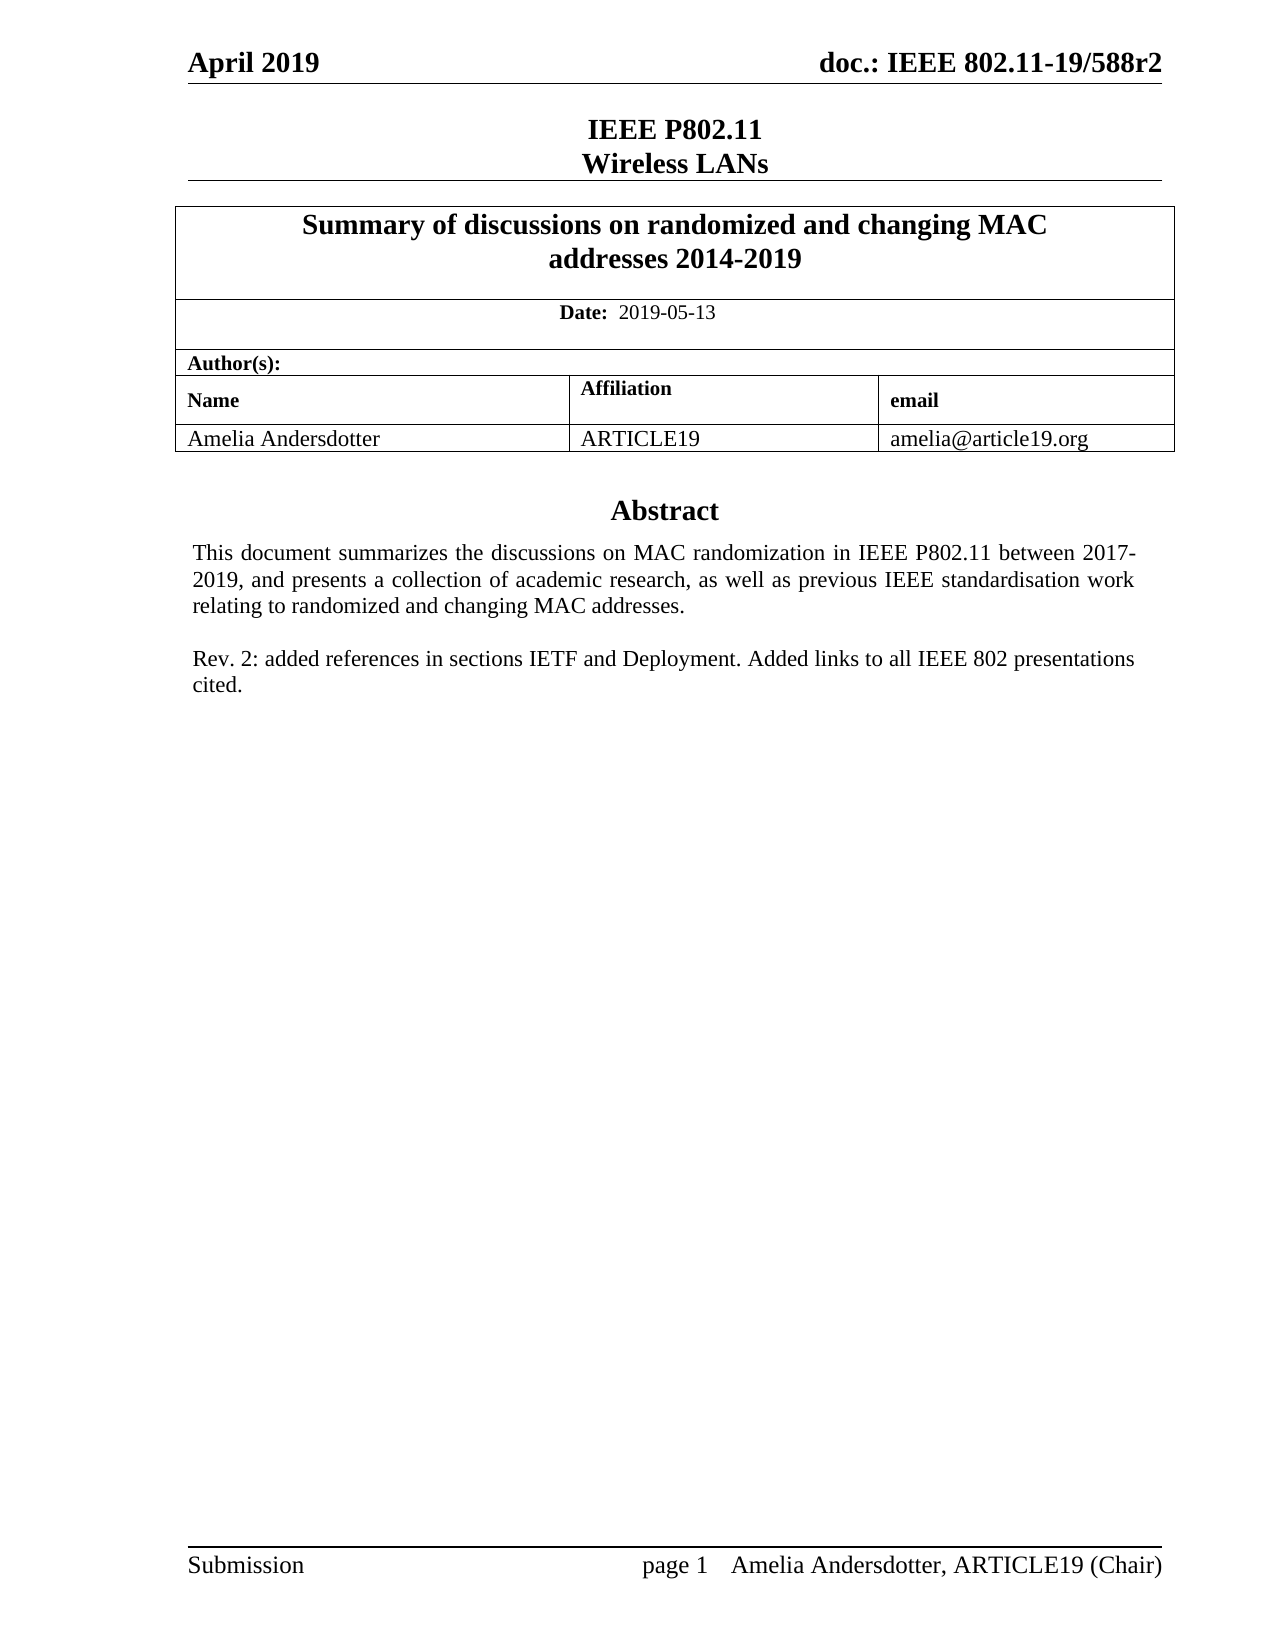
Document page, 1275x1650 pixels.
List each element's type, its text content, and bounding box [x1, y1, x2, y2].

text Abstract [192, 493, 1137, 527]
table_cell amelia@article19.org [879, 425, 1174, 451]
text This document summarizes the discussions on MAC randomization in IEEE P802.11 between 2017-2019, and presents a collection of academic research, as well as previous IEEE standardisation work relating to randomized and changing MAC addresses. [192, 539, 1137, 618]
text Rev. 2: added references in sections IETF and Deployment. Added links to all IEEE 802 presentations cited. [192, 645, 1137, 698]
text IEEE P802.11 Wireless LANs [187, 112, 1162, 181]
table_cell Date: 2019-05-13 [176, 300, 1174, 349]
table_cell Affiliation [570, 376, 878, 424]
table_cell ARTICLE19 [570, 425, 878, 451]
table_cell Amelia Andersdotter [176, 425, 569, 451]
table_cell Author(s): [176, 350, 1174, 374]
table_cell email [879, 376, 1174, 424]
table_header Summary of discussions on randomized and changing MAC addresses 2014-2019 [176, 207, 1174, 299]
table_cell Name [176, 376, 569, 424]
